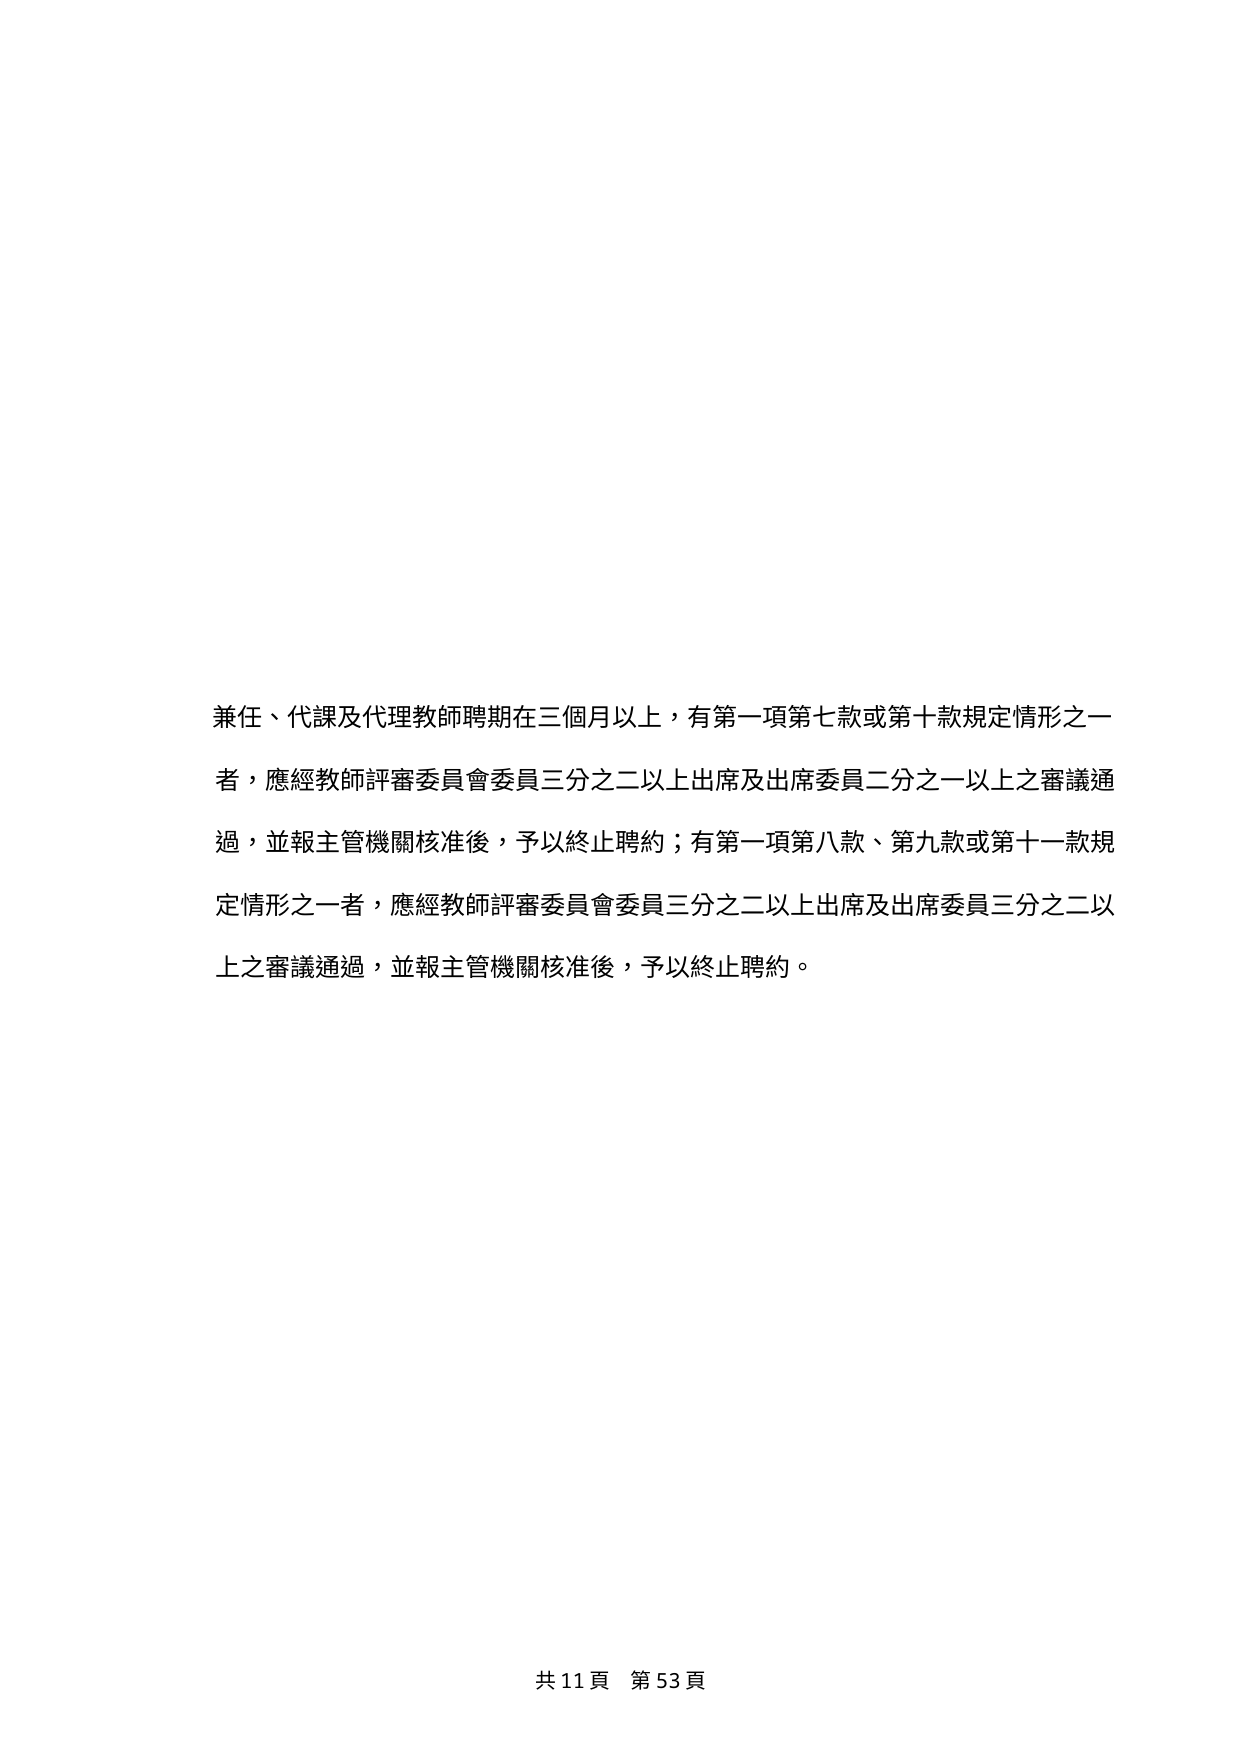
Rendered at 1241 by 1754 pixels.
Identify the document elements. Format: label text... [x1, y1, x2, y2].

text 兼任、代課及代理教師聘期在三個月以上，有第一項第七款或第十款規定情形之一者，應經教師評審委員會委員三分之二以上出席及出席委員二分之一以上之審議通過，並報主管機關核准後，予以終止聘約；有第一項第八款、第九款或第十一款規定情形之一者，應經教師評審委員會委員三分之二以上出席及出席委員三分之二以上之審議通過，並報主管機關核准後，予以終止聘約。 [212, 674, 1128, 987]
